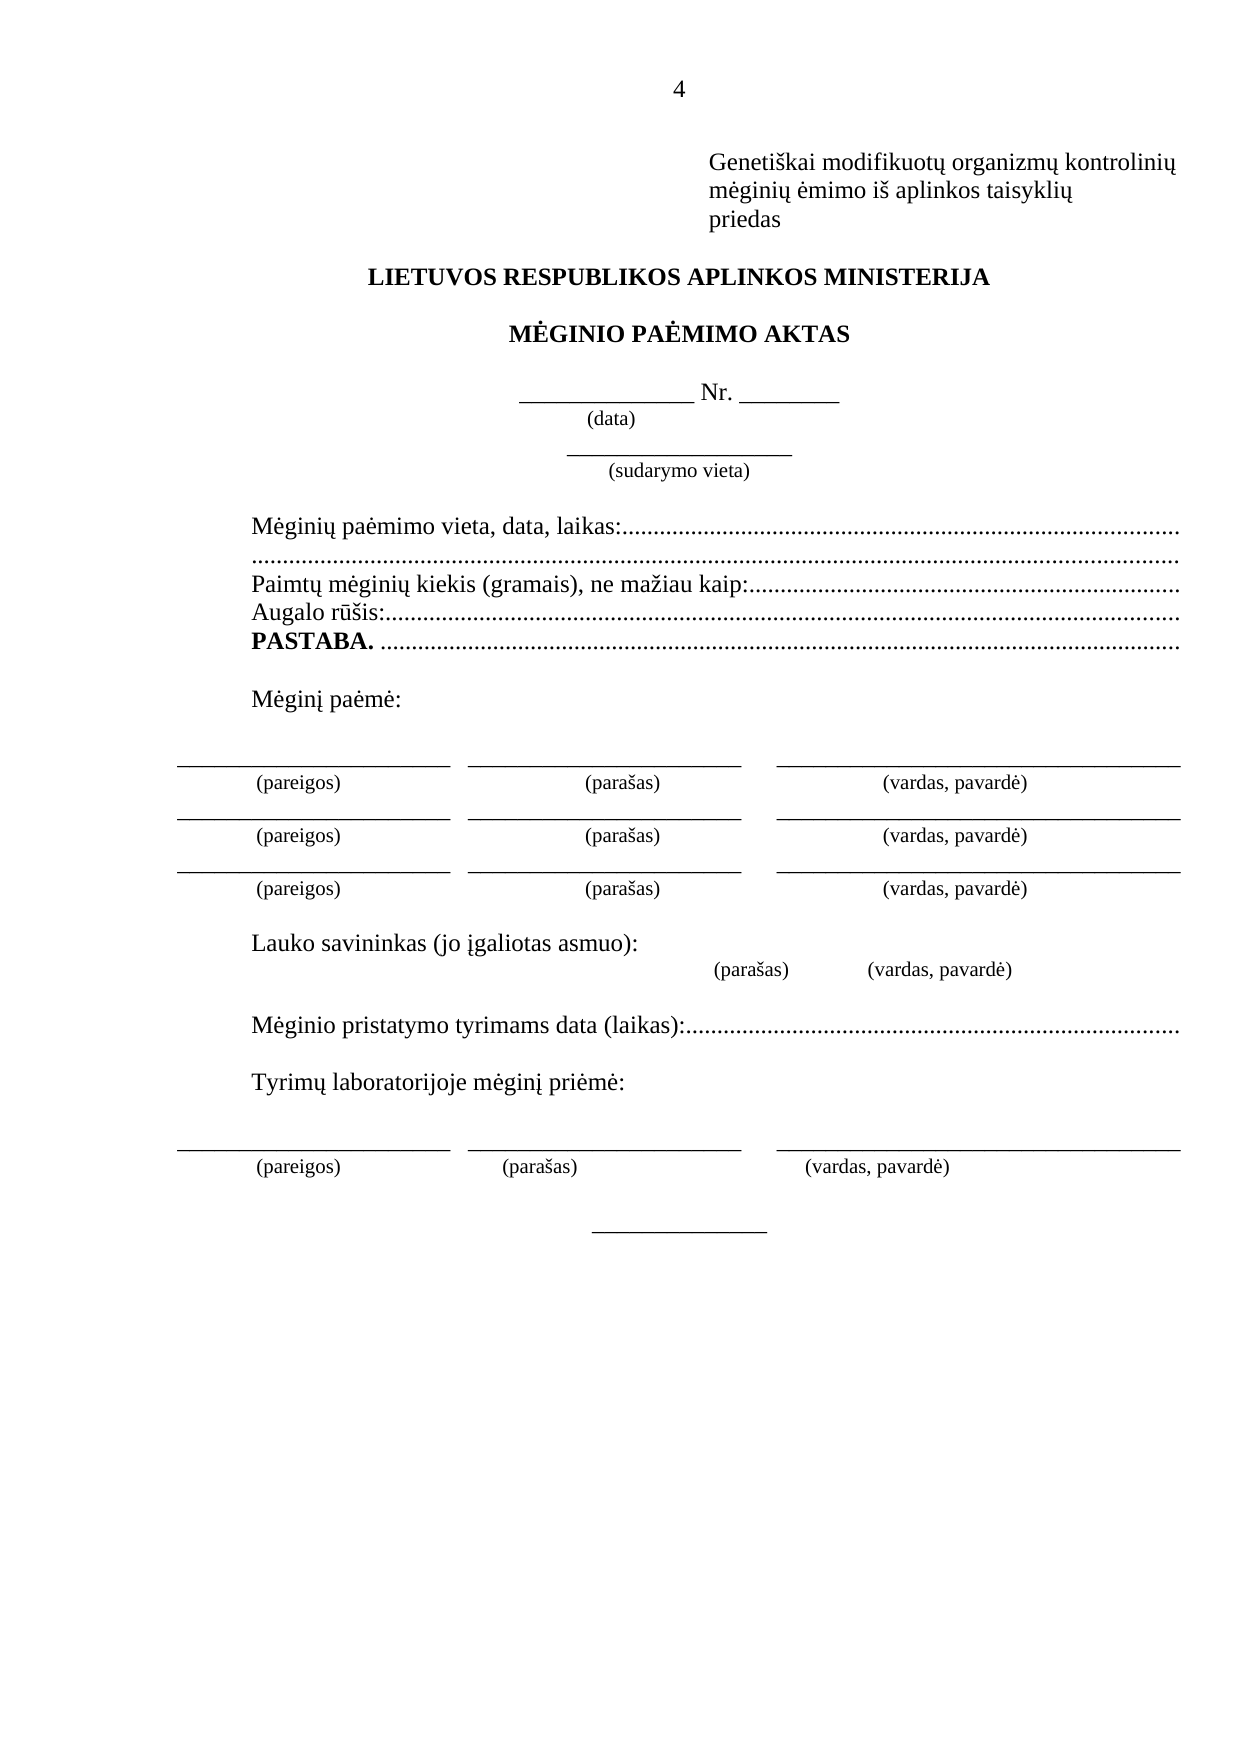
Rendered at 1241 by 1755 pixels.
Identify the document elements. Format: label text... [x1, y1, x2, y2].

text Mėginį paėmė: [177, 684, 1181, 712]
text LIETUVOS RESPUBLIKOS APLINKOS MINISTERIJA [177, 262, 1181, 291]
text mėginių ėmimo iš aplinkos taisyklių [177, 176, 1181, 204]
text (sudarymo vieta) [177, 458, 1181, 482]
text PASTABA. [177, 626, 1181, 655]
text (pareigos) (parašas) (vardas, pavardė) [177, 1154, 1181, 1178]
text . [177, 540, 1181, 569]
text MĖGINIO PAĖMIMO AKTAS [177, 319, 1181, 348]
text (pareigos) (parašas) (vardas, pavardė) [177, 823, 1181, 847]
text ______________ [177, 1207, 1181, 1235]
text Paimtų mėginių kiekis (gramais), ne mažiau kaip: [177, 569, 1181, 597]
text Mėginio pristatymo tyrimams data (laikas): [177, 1010, 1181, 1039]
text (pareigos) (parašas) (vardas, pavardė) [177, 876, 1181, 900]
text Augalo rūšis: [177, 597, 1181, 626]
text priedas [177, 204, 1181, 233]
text Lauko savininkas (jo įgaliotas asmuo): [177, 928, 1181, 957]
text ______________ Nr. ________ [177, 377, 1181, 406]
text Mėginių paėmimo vieta, data, laikas: [177, 511, 1181, 540]
text (data) [552, 406, 1181, 430]
text (pareigos) (parašas) (vardas, pavardė) [177, 770, 1181, 794]
text (parašas) (vardas, pavardė) [640, 957, 1181, 981]
text Genetiškai modifikuotų organizmų kontrolinių [177, 147, 1181, 176]
text Tyrimų laboratorijoje mėginį priėmė: [177, 1067, 1181, 1096]
text __________________ [177, 430, 1181, 458]
